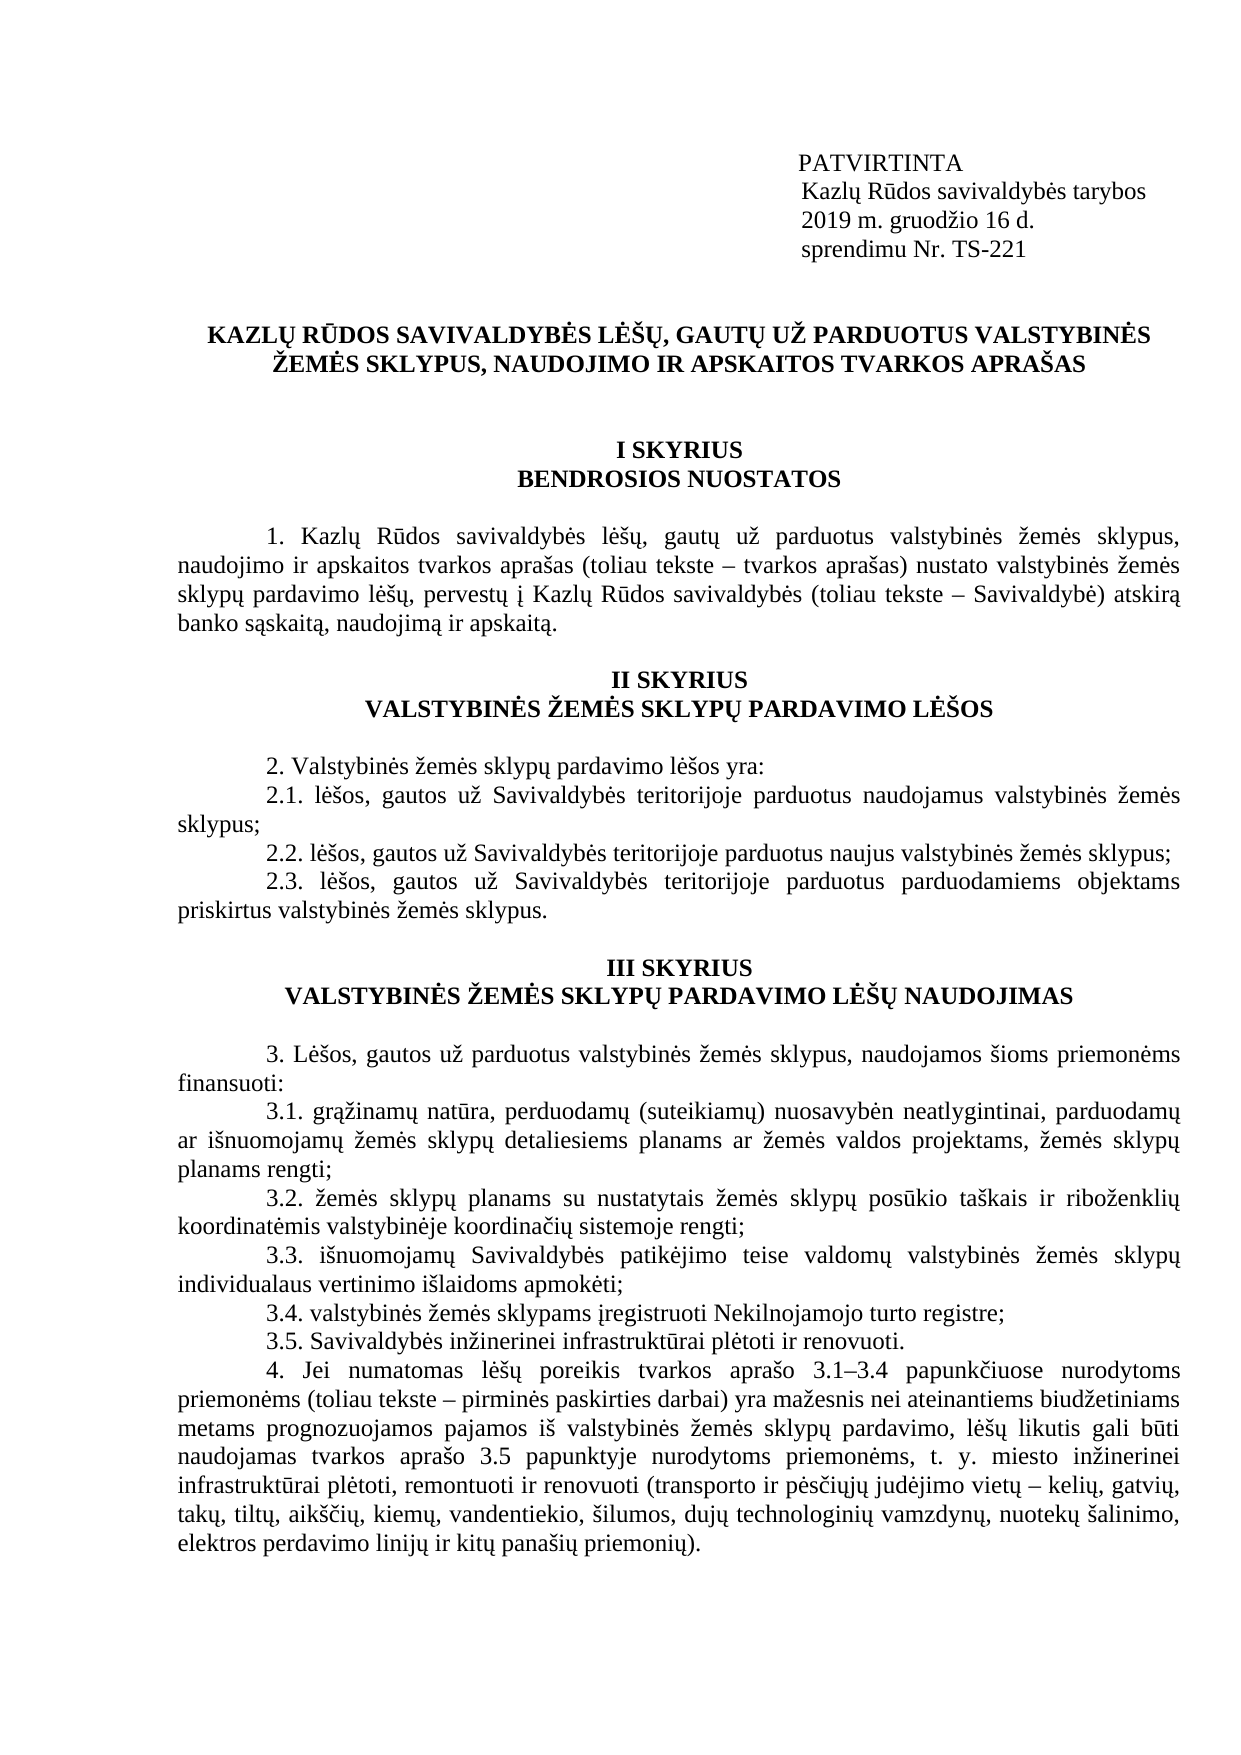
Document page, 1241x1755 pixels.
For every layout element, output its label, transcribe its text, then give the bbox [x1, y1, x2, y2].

text 3.3. išnuomojamų Savivaldybės patikėjimo teise valdomų valstybinės žemės sklypų individualaus vertinimo išlaidoms apmokėti; [177, 1240, 1181, 1298]
text 1. Kazlų Rūdos savivaldybės lėšų, gautų už parduotus valstybinės žemės sklypus, naudojimo ir apskaitos tvarkos aprašas (toliau tekste – tvarkos aprašas) nustato valstybinės žemės sklypų pardavimo lėšų, pervestų į Kazlų Rūdos savivaldybės (toliau tekste – Savivaldybė) atskirą banko sąskaitą, naudojimą ir apskaitą. [177, 521, 1181, 636]
text 4. Jei numatomas lėšų poreikis tvarkos aprašo 3.1–3.4 papunkčiuose nurodytoms priemonėms (toliau tekste – pirminės paskirties darbai) yra mažesnis nei ateinantiems biudžetiniams metams prognozuojamos pajamos iš valstybinės žemės sklypų pardavimo, lėšų likutis gali būti naudojamas tvarkos aprašo 3.5 papunktyje nurodytoms priemonėms, t. y. miesto inžinerinei infrastruktūrai plėtoti, remontuoti ir renovuoti (transporto ir pėsčiųjų judėjimo vietų – kelių, gatvių, takų, tiltų, aikščių, kiemų, vandentiekio, šilumos, dujų technologinių vamzdynų, nuotekų šalinimo, elektros perdavimo linijų ir kitų panašių priemonių). [177, 1355, 1181, 1556]
text sprendimu Nr. TS-221 [582, 234, 1181, 263]
text KAZLŲ RŪDOS SAVIVALDYBĖS LĖŠŲ, GAUTŲ UŽ PARDUOTUS VALSTYBINĖS ŽEMĖS SKLYPUS, NAUDOJIMO IR APSKAITOS TVARKOS APRAŠAS [177, 320, 1181, 378]
text 2. Valstybinės žemės sklypų pardavimo lėšos yra: [177, 751, 1181, 780]
text 3.2. žemės sklypų planams su nustatytais žemės sklypų posūkio taškais ir riboženklių koordinatėmis valstybinėje koordinačių sistemoje rengti; [177, 1183, 1181, 1240]
text I SKYRIUS [177, 435, 1181, 464]
text 2019 m. gruodžio 16 d. [582, 205, 1181, 234]
text II SKYRIUS [177, 665, 1181, 694]
text 3.5. Savivaldybės inžinerinei infrastruktūrai plėtoti ir renovuoti. [177, 1326, 1181, 1355]
text 2.2. lėšos, gautos už Savivaldybės teritorijoje parduotus naujus valstybinės žemės sklypus; [177, 838, 1181, 866]
text 3.4. valstybinės žemės sklypams įregistruoti Nekilnojamojo turto registre; [177, 1298, 1181, 1326]
text VALSTYBINĖS ŽEMĖS SKLYPŲ PARDAVIMO LĖŠŲ NAUDOJIMAS [177, 981, 1181, 1010]
text VALSTYBINĖS ŽEMĖS SKLYPŲ PARDAVIMO LĖŠOS [177, 694, 1181, 723]
text 2.3. lėšos, gautos už Savivaldybės teritorijoje parduotus parduodamiems objektams priskirtus valstybinės žemės sklypus. [177, 866, 1181, 924]
text 3. Lėšos, gautos už parduotus valstybinės žemės sklypus, naudojamos šioms priemonėms finansuoti: [177, 1039, 1181, 1096]
text BENDROSIOS NUOSTATOS [177, 464, 1181, 493]
text III SKYRIUS [177, 953, 1181, 981]
text PATVIRTINTA [797, 148, 1181, 176]
text 3.1. grąžinamų natūra, perduodamų (suteikiamų) nuosavybėn neatlygintinai, parduodamų ar išnuomojamų žemės sklypų detaliesiems planams ar žemės valdos projektams, žemės sklypų planams rengti; [177, 1096, 1181, 1183]
text 2.1. lėšos, gautos už Savivaldybės teritorijoje parduotus naudojamus valstybinės žemės sklypus; [177, 780, 1181, 838]
text Kazlų Rūdos savivaldybės tarybos [717, 176, 1181, 205]
